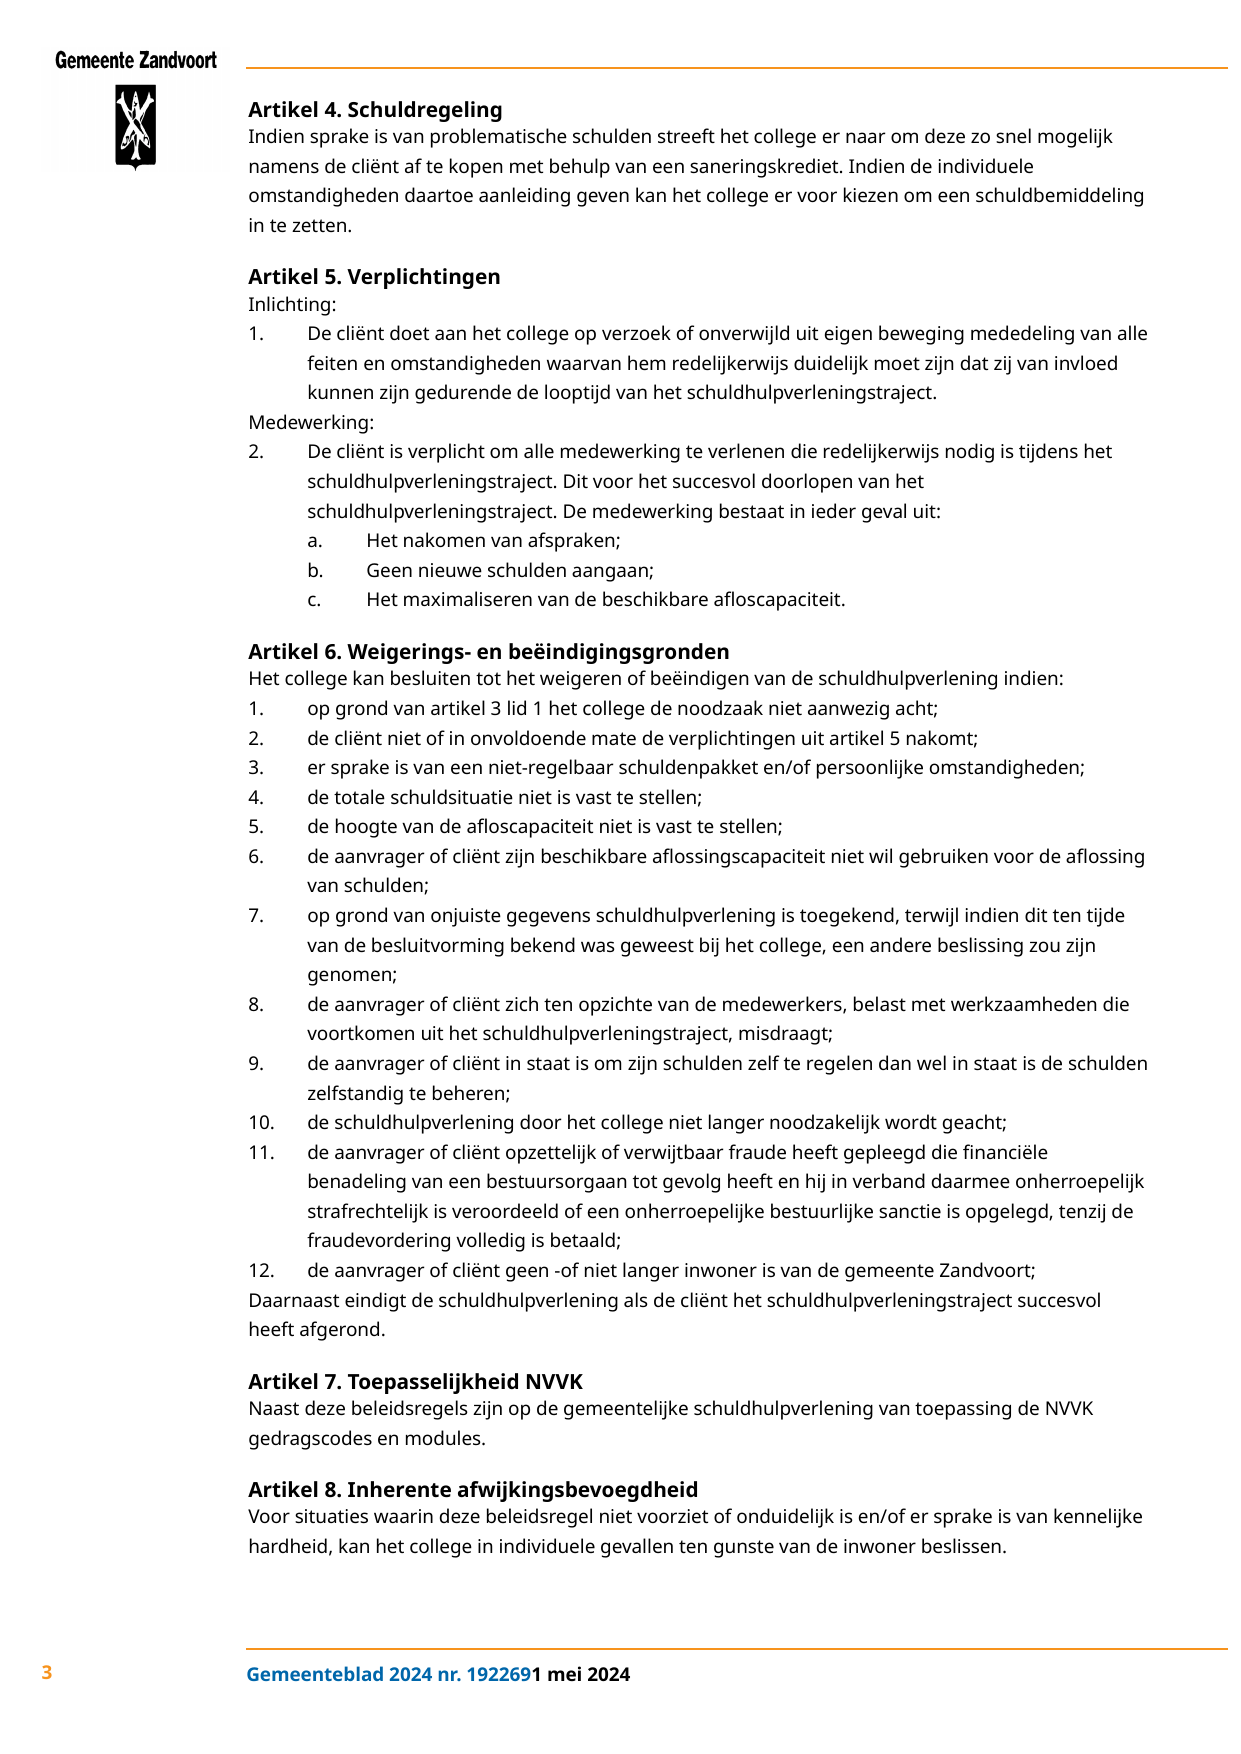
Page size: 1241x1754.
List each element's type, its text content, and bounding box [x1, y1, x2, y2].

text Artikel 6. Weigerings- en beëindigingsgronden [248, 637, 1152, 666]
text Artikel 4. Schuldregeling [248, 95, 1152, 123]
text Naast deze beleidsregels zijn op de gemeentelijke schuldhulpverlening van toepassing de NVVK gedragscodes en modules. [248, 1395, 1152, 1451]
text Artikel 8. Inherente afwijkingsbevoegdheid [248, 1475, 1152, 1504]
text Medewerking: [248, 409, 1152, 435]
list Het nakomen van afspraken; [307, 527, 1152, 553]
text Artikel 5. Verplichtingen [248, 262, 1152, 291]
list er sprake is van een niet-regelbaar schuldenpakket en/of persoonlijke omstandigheden; [248, 754, 1152, 780]
text Artikel 7. Toepasselijkheid NVVK [248, 1367, 1152, 1395]
list Geen nieuwe schulden aangaan; [307, 557, 1152, 583]
list De cliënt doet aan het college op verzoek of onverwijld uit eigen beweging mededeling van alle feiten en omstandigheden waarvan hem redelijkerwijs duidelijk moet zijn dat zij van invloed kunnen zijn gedurende de looptijd van het schuldhulpverleningstraject. [248, 320, 1152, 405]
text Daarnaast eindigt de schuldhulpverlening als de cliënt het schuldhulpverleningstraject succesvol heeft afgerond. [248, 1287, 1152, 1342]
picture [41, 47, 231, 172]
text Inlichting: [248, 291, 1152, 317]
list op grond van artikel 3 lid 1 het college de noodzaak niet aanwezig acht; [248, 695, 1152, 721]
list de aanvrager of cliënt opzettelijk of verwijtbaar fraude heeft gepleegd die financiële benadeling van een bestuursorgaan tot gevolg heeft en hij in verband daarmee onherroepelijk strafrechtelijk is veroordeeld of een onherroepelijke bestuurlijke sanctie is opgelegd, tenzij de fraudevordering volledig is betaald; [248, 1139, 1152, 1253]
list de aanvrager of cliënt geen -of niet langer inwoner is van de gemeente Zandvoort; [248, 1257, 1152, 1283]
list De cliënt is verplicht om alle medewerking te verlenen die redelijkerwijs nodig is tijdens het schuldhulpverleningstraject. Dit voor het succesvol doorlopen van het schuldhulpverleningstraject. De medewerking bestaat in ieder geval uit: [248, 439, 1152, 524]
list op grond van onjuiste gegevens schuldhulpverlening is toegekend, terwijl indien dit ten tijde van de besluitvorming bekend was geweest bij het college, een andere beslissing zou zijn genomen; [248, 902, 1152, 987]
list Het maximaliseren van de beschikbare afloscapaciteit. [307, 587, 1152, 612]
list de aanvrager of cliënt zijn beschikbare aflossingscapaciteit niet wil gebruiken voor de aflossing van schulden; [248, 843, 1152, 898]
list de aanvrager of cliënt zich ten opzichte van de medewerkers, belast met werkzaamheden die voortkomen uit het schuldhulpverleningstraject, misdraagt; [248, 991, 1152, 1046]
list de aanvrager of cliënt in staat is om zijn schulden zelf te regelen dan wel in staat is de schulden zelfstandig te beheren; [248, 1050, 1152, 1105]
text Het college kan besluiten tot het weigeren of beëindigen van de schuldhulpverlening indien: [248, 666, 1152, 691]
text Voor situaties waarin deze beleidsregel niet voorziet of onduidelijk is en/of er sprake is van kennelijke hardheid, kan het college in individuele gevallen ten gunste van de inwoner beslissen. [248, 1504, 1152, 1559]
list de totale schuldsituatie niet is vast te stellen; [248, 784, 1152, 809]
list de schuldhulpverlening door het college niet langer noodzakelijk wordt geacht; [248, 1109, 1152, 1135]
list de cliënt niet of in onvoldoende mate de verplichtingen uit artikel 5 nakomt; [248, 725, 1152, 750]
text Indien sprake is van problematische schulden streeft het college er naar om deze zo snel mogelijk namens de cliënt af te kopen met behulp van een saneringskrediet. Indien de individuele omstandigheden daartoe aanleiding geven kan het college er voor kiezen om een schuldbemiddeling in te zetten. [248, 123, 1152, 238]
list de hoogte van de afloscapaciteit niet is vast te stellen; [248, 813, 1152, 839]
